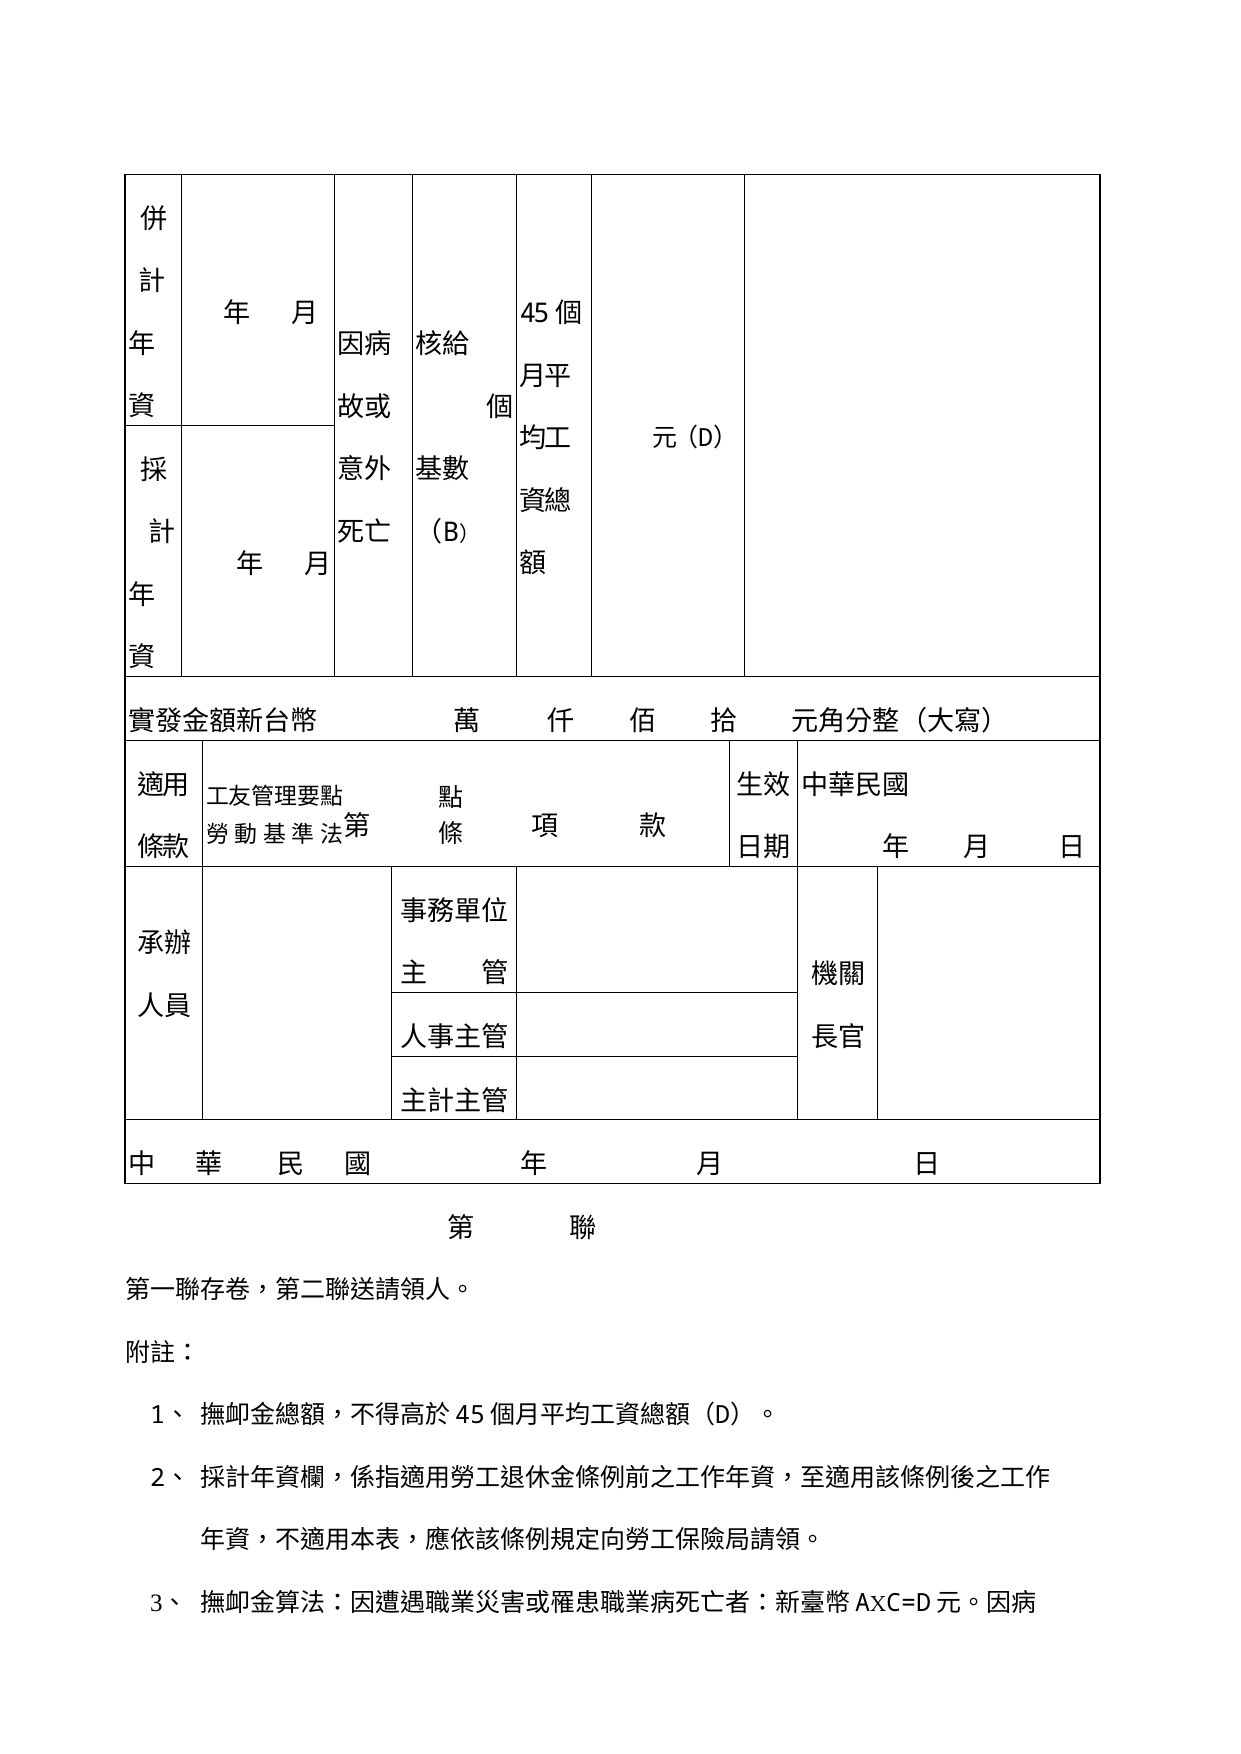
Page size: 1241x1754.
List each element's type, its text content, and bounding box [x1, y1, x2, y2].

table_cell 適用 條款 [126, 741, 202, 866]
table_cell 人事主管 [392, 993, 516, 1056]
table_cell 生效日期 [730, 741, 797, 866]
table_cell [203, 867, 391, 1119]
table_cell 中 華 民 國 年 月 日 [126, 1120, 1099, 1183]
table_cell [878, 867, 1099, 1119]
table_cell [517, 993, 797, 1056]
table_cell 年 月 [182, 175, 334, 425]
table_cell 機關 長官 [798, 867, 877, 1119]
table_cell 併計 年資 [126, 175, 181, 425]
table_cell 中華民國 年 月 日 [798, 741, 1099, 866]
table_cell [745, 175, 1099, 676]
text 第 聯 [125, 1184, 1053, 1246]
table_cell 因病故或意外死亡 [335, 175, 412, 676]
table_cell [517, 867, 797, 992]
list 撫卹金總額，不得高於45個月平均工資總額（D）。 [150, 1371, 1053, 1434]
table_cell 實發金額新台幣 萬 仟 佰 拾 元角分整（大寫） [126, 677, 1099, 740]
text 第一聯存卷，第二聯送請領人。 [125, 1246, 1053, 1309]
table_cell 核給 個 基數（B） [413, 175, 516, 676]
table_cell 採計 年資 [126, 426, 181, 676]
list 撫卹金算法：因遭遇職業災害或罹患職業病死亡者：新臺幣AⅩC=D元。因病 [150, 1559, 1053, 1621]
text 附註： [125, 1309, 1053, 1371]
table_cell 年 月 [182, 426, 334, 676]
table_cell [517, 1057, 797, 1119]
table_cell 事務單位 主 管 [392, 867, 516, 992]
list 採計年資欄，係指適用勞工退休金條例前之工作年資，至適用該條例後之工作年資，不適用本表，應依該條例規定向勞工保險局請領。 [150, 1434, 1053, 1559]
table_cell 元（D） [592, 175, 744, 676]
table_cell 承辦 人員 [126, 867, 202, 1119]
table_cell 工友管理要點勞動基準法 第 點條 項 款 [203, 741, 729, 866]
table_cell 45個月平均工資總額 [517, 175, 591, 676]
table_cell 主計主管 [392, 1057, 516, 1119]
